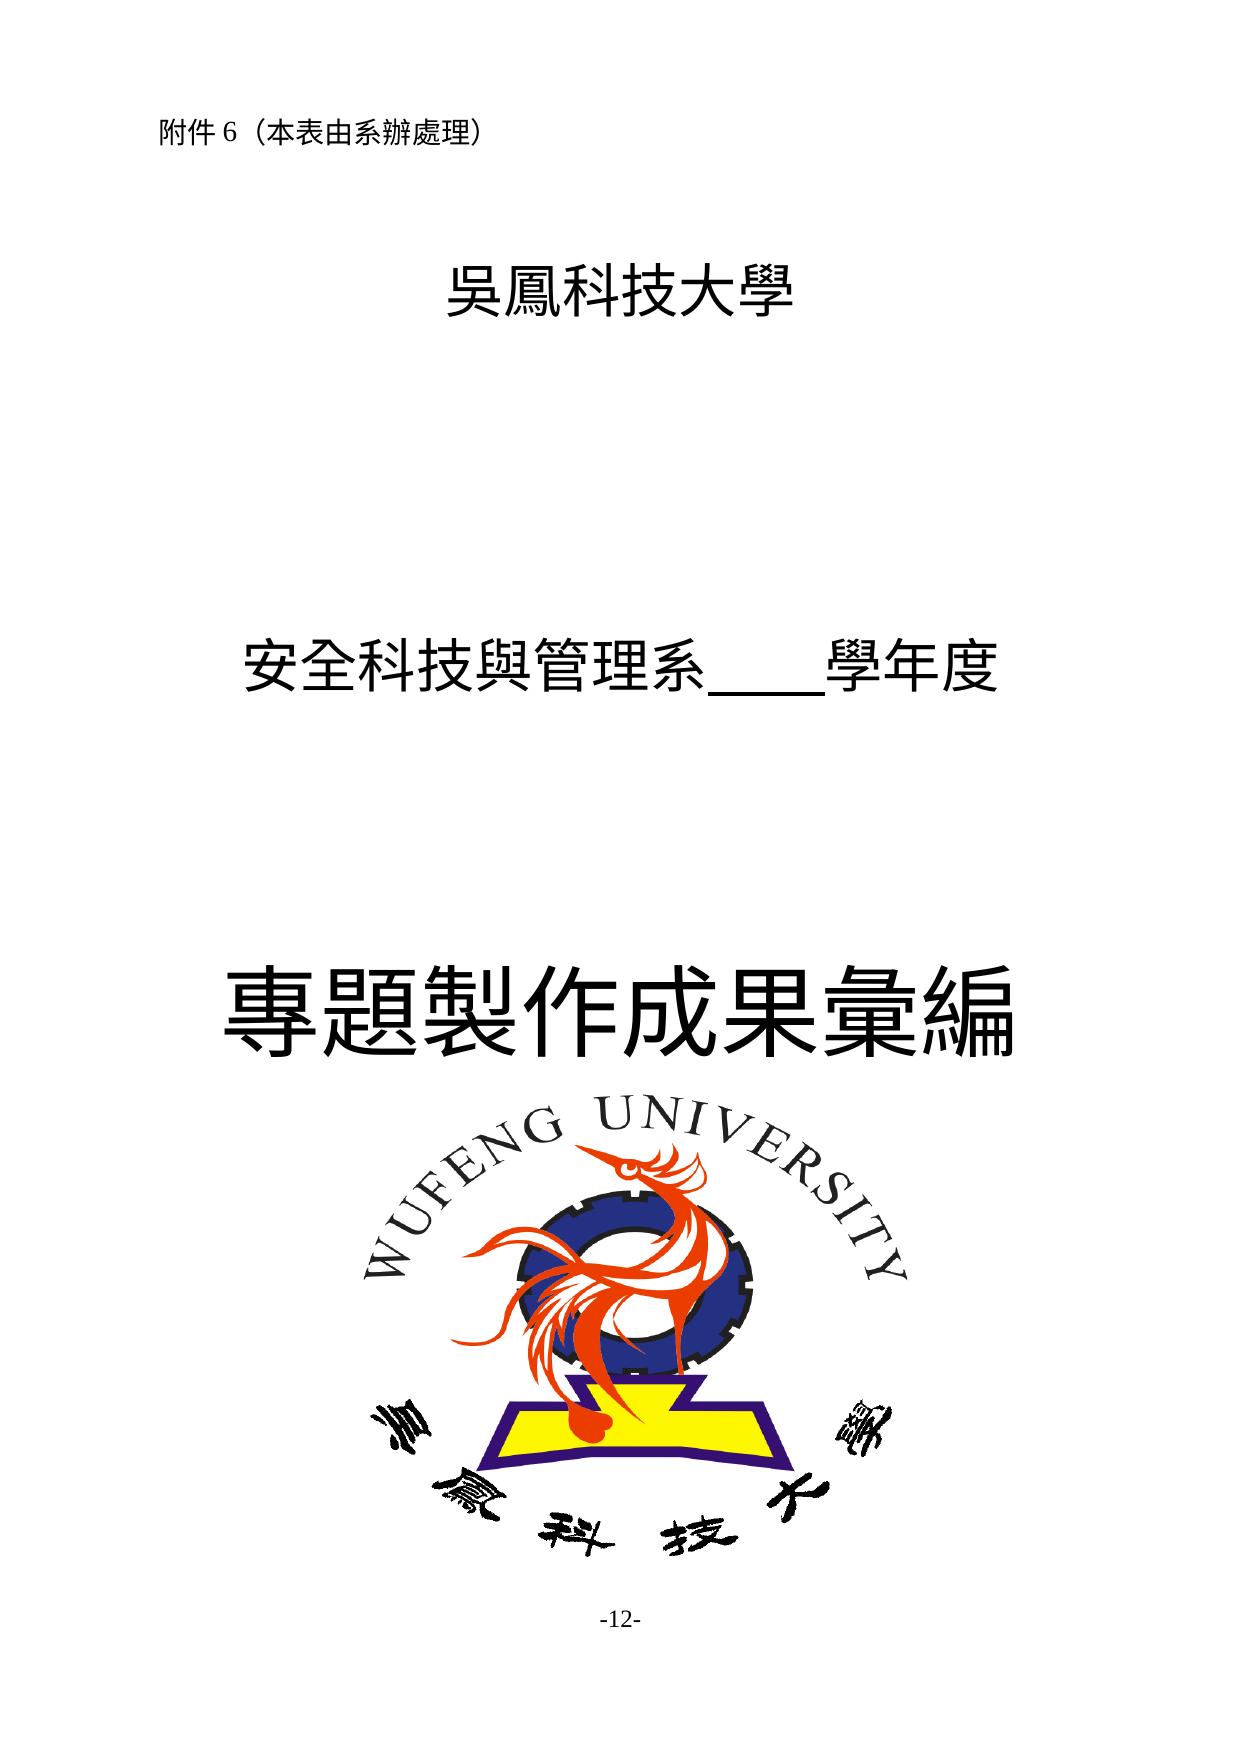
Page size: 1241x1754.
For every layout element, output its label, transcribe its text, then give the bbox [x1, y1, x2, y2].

text 專題製作成果彙編 [187, 902, 1053, 1089]
text 吳鳳科技大學 [187, 214, 1053, 339]
text 安全科技與管理系 學年度 [187, 589, 1053, 714]
text 附件6（本表由系辦處理） [158, 89, 1088, 152]
